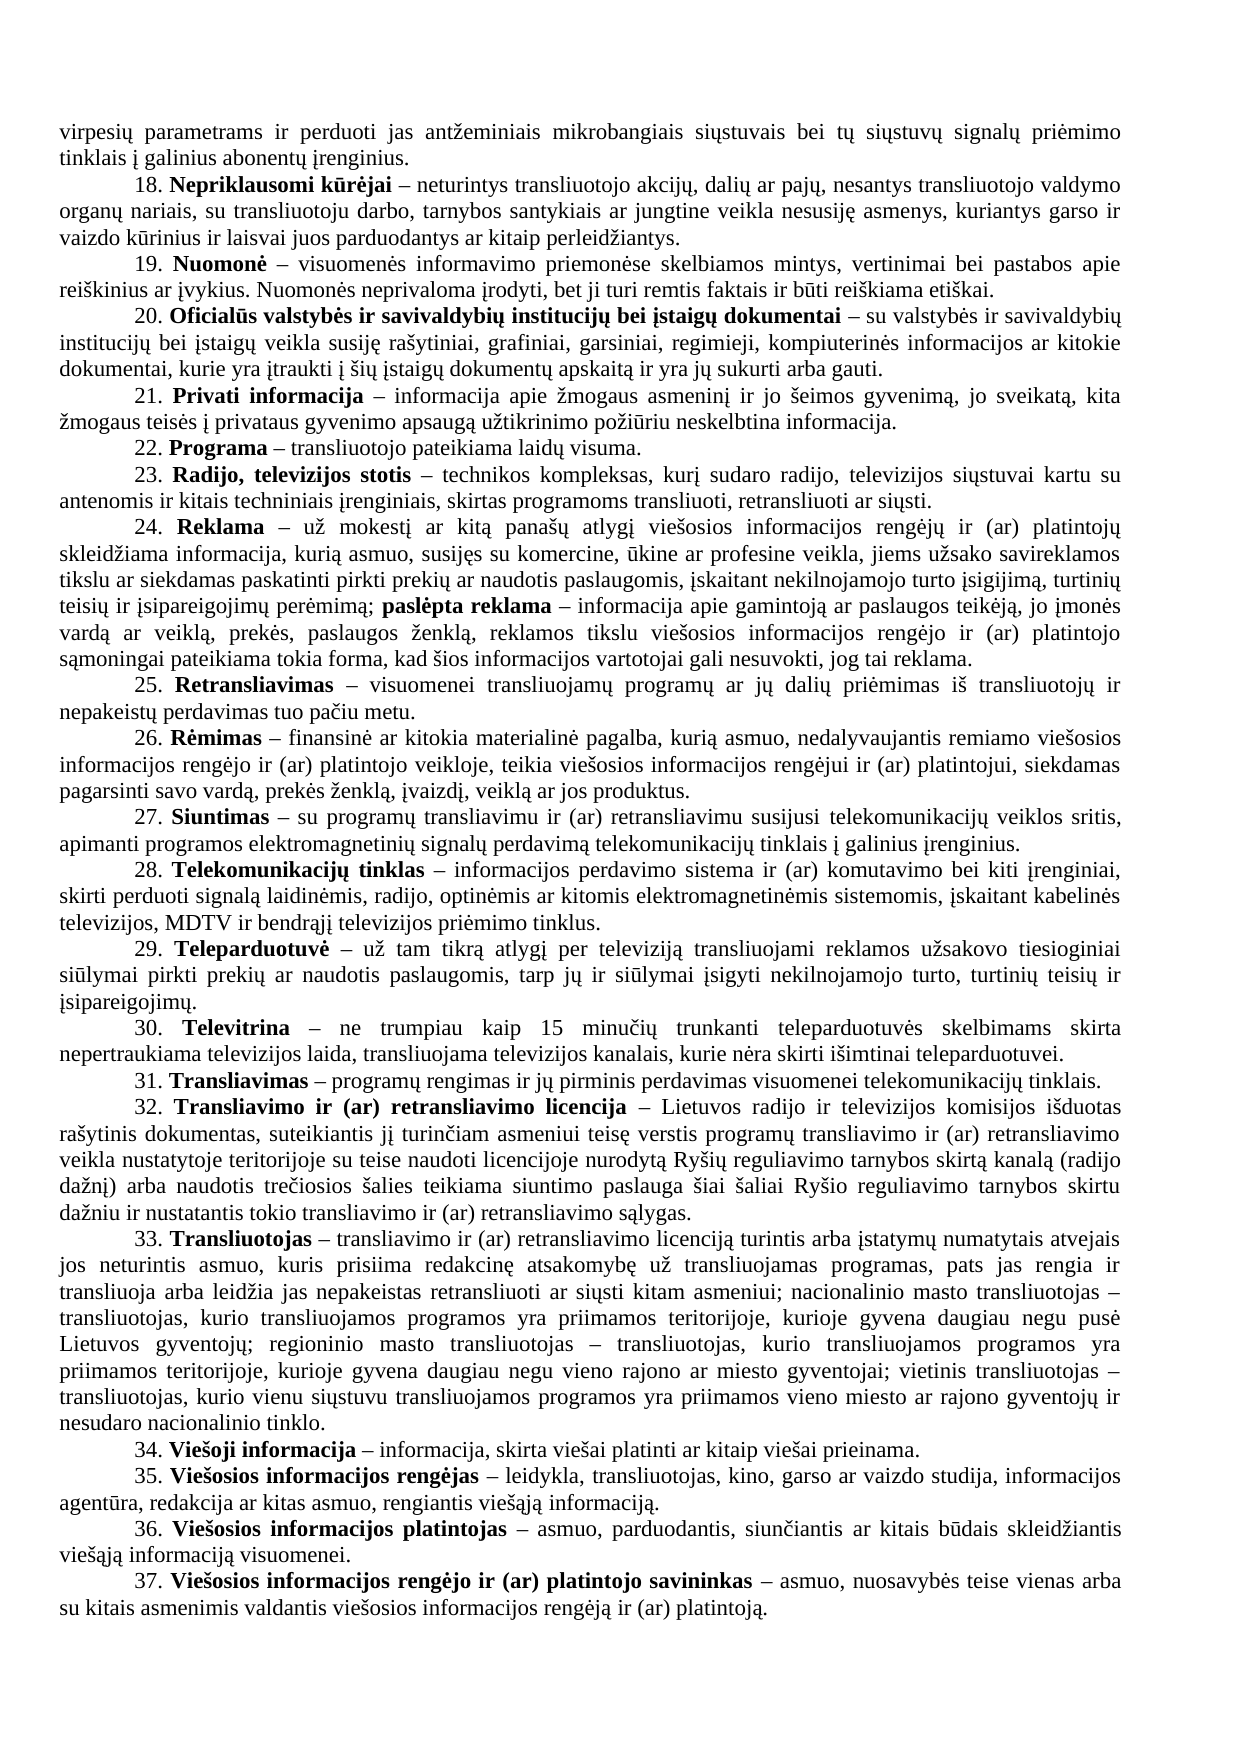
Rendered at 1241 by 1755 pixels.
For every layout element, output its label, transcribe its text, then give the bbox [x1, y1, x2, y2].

text 24. Reklama – už mokestį ar kitą panašų atlygį viešosios informacijos rengėjų ir (ar) platintojų skleidžiama informacija, kurią asmuo, susijęs su komercine, ūkine ar profesine veikla, jiems užsako savireklamos tikslu ar siekdamas paskatinti pirkti prekių ar naudotis paslaugomis, įskaitant nekilnojamojo turto įsigijimą, turtinių teisių ir įsipareigojimų perėmimą; paslėpta reklama – informacija apie gamintoją ar paslaugos teikėją, jo įmonės vardą ar veiklą, prekės, paslaugos ženklą, reklamos tikslu viešosios informacijos rengėjo ir (ar) platintojo sąmoningai pateikiama tokia forma, kad šios informacijos vartotojai gali nesuvokti, jog tai reklama. [59, 513, 1122, 672]
text 30. Televitrina – ne trumpiau kaip 15 minučių trunkanti teleparduotuvės skelbimams skirta nepertraukiama televizijos laida, transliuojama televizijos kanalais, kurie nėra skirti išimtinai teleparduotuvei. [59, 1014, 1122, 1067]
text 19. Nuomonė – visuomenės informavimo priemonėse skelbiamos mintys, vertinimai bei pastabos apie reiškinius ar įvykius. Nuomonės neprivaloma įrodyti, bet ji turi remtis faktais ir būti reiškiama etiškai. [59, 250, 1122, 303]
text 23. Radijo, televizijos stotis – technikos kompleksas, kurį sudaro radijo, televizijos siųstuvai kartu su antenomis ir kitais techniniais įrenginiais, skirtas programoms transliuoti, retransliuoti ar siųsti. [59, 461, 1122, 513]
text 35. Viešosios informacijos rengėjas – leidykla, transliuotojas, kino, garso ar vaizdo studija, informacijos agentūra, redakcija ar kitas asmuo, rengiantis viešąją informaciją. [59, 1462, 1122, 1515]
text 37. Viešosios informacijos rengėjo ir (ar) platintojo savininkas – asmuo, nuosavybės teise vienas arba su kitais asmenimis valdantis viešosios informacijos rengėją ir (ar) platintoją. [59, 1568, 1122, 1620]
text 25. Retransliavimas – visuomenei transliuojamų programų ar jų dalių priėmimas iš transliuotojų ir nepakeistų perdavimas tuo pačiu metu. [59, 672, 1122, 724]
text 20. Oficialūs valstybės ir savivaldybių institucijų bei įstaigų dokumentai – su valstybės ir savivaldybių institucijų bei įstaigų veikla susiję rašytiniai, grafiniai, garsiniai, regimieji, kompiuterinės informacijos ar kitokie dokumentai, kurie yra įtraukti į šių įstaigų dokumentų apskaitą ir yra jų sukurti arba gauti. [59, 303, 1122, 382]
text 28. Telekomunikacijų tinklas – informacijos perdavimo sistema ir (ar) komutavimo bei kiti įrenginiai, skirti perduoti signalą laidinėmis, radijo, optinėmis ar kitomis elektromagnetinėmis sistemomis, įskaitant kabelinės televizijos, MDTV ir bendrąjį televizijos priėmimo tinklus. [59, 856, 1122, 935]
text 31. Transliavimas – programų rengimas ir jų pirminis perdavimas visuomenei telekomunikacijų tinklais. [59, 1067, 1122, 1093]
text 27. Siuntimas – su programų transliavimu ir (ar) retransliavimu susijusi telekomunikacijų veiklos sritis, apimanti programos elektromagnetinių signalų perdavimą telekomunikacijų tinklais į galinius įrenginius. [59, 803, 1122, 856]
text 32. Transliavimo ir (ar) retransliavimo licencija – Lietuvos radijo ir televizijos komisijos išduotas rašytinis dokumentas, suteikiantis jį turinčiam asmeniui teisę verstis programų transliavimo ir (ar) retransliavimo veikla nustatytoje teritorijoje su teise naudoti licencijoje nurodytą Ryšių reguliavimo tarnybos skirtą kanalą (radijo dažnį) arba naudotis trečiosios šalies teikiama siuntimo paslauga šiai šaliai Ryšio reguliavimo tarnybos skirtu dažniu ir nustatantis tokio transliavimo ir (ar) retransliavimo sąlygas. [59, 1093, 1122, 1225]
text 22. Programa – transliuotojo pateikiama laidų visuma. [59, 434, 1122, 461]
text 26. Rėmimas – finansinė ar kitokia materialinė pagalba, kurią asmuo, nedalyvaujantis remiamo viešosios informacijos rengėjo ir (ar) platintojo veikloje, teikia viešosios informacijos rengėjui ir (ar) platintojui, siekdamas pagarsinti savo vardą, prekės ženklą, įvaizdį, veiklą ar jos produktus. [59, 724, 1122, 803]
text 29. Teleparduotuvė – už tam tikrą atlygį per televiziją transliuojami reklamos užsakovo tiesioginiai siūlymai pirkti prekių ar naudotis paslaugomis, tarp jų ir siūlymai įsigyti nekilnojamojo turto, turtinių teisių ir įsipareigojimų. [59, 935, 1122, 1014]
text virpesių parametrams ir perduoti jas antžeminiais mikrobangiais siųstuvais bei tų siųstuvų signalų priėmimo tinklais į galinius abonentų įrenginius. [59, 118, 1122, 171]
text 18. Nepriklausomi kūrėjai – neturintys transliuotojo akcijų, dalių ar pajų, nesantys transliuotojo valdymo organų nariais, su transliuotoju darbo, tarnybos santykiais ar jungtine veikla nesusiję asmenys, kuriantys garso ir vaizdo kūrinius ir laisvai juos parduodantys ar kitaip perleidžiantys. [59, 171, 1122, 250]
text 33. Transliuotojas – transliavimo ir (ar) retransliavimo licenciją turintis arba įstatymų numatytais atvejais jos neturintis asmuo, kuris prisiima redakcinę atsakomybę už transliuojamas programas, pats jas rengia ir transliuoja arba leidžia jas nepakeistas retransliuoti ar siųsti kitam asmeniui; nacionalinio masto transliuotojas – transliuotojas, kurio transliuojamos programos yra priimamos teritorijoje, kurioje gyvena daugiau negu pusė Lietuvos gyventojų; regioninio masto transliuotojas – transliuotojas, kurio transliuojamos programos yra priimamos teritorijoje, kurioje gyvena daugiau negu vieno rajono ar miesto gyventojai; vietinis transliuotojas – transliuotojas, kurio vienu siųstuvu transliuojamos programos yra priimamos vieno miesto ar rajono gyventojų ir nesudaro nacionalinio tinklo. [59, 1225, 1122, 1436]
text 21. Privati informacija – informacija apie žmogaus asmeninį ir jo šeimos gyvenimą, jo sveikatą, kita žmogaus teisės į privataus gyvenimo apsaugą užtikrinimo požiūriu neskelbtina informacija. [59, 382, 1122, 434]
text 36. Viešosios informacijos platintojas – asmuo, parduodantis, siunčiantis ar kitais būdais skleidžiantis viešąją informaciją visuomenei. [59, 1515, 1122, 1568]
text 34. Viešoji informacija – informacija, skirta viešai platinti ar kitaip viešai prieinama. [59, 1436, 1122, 1462]
